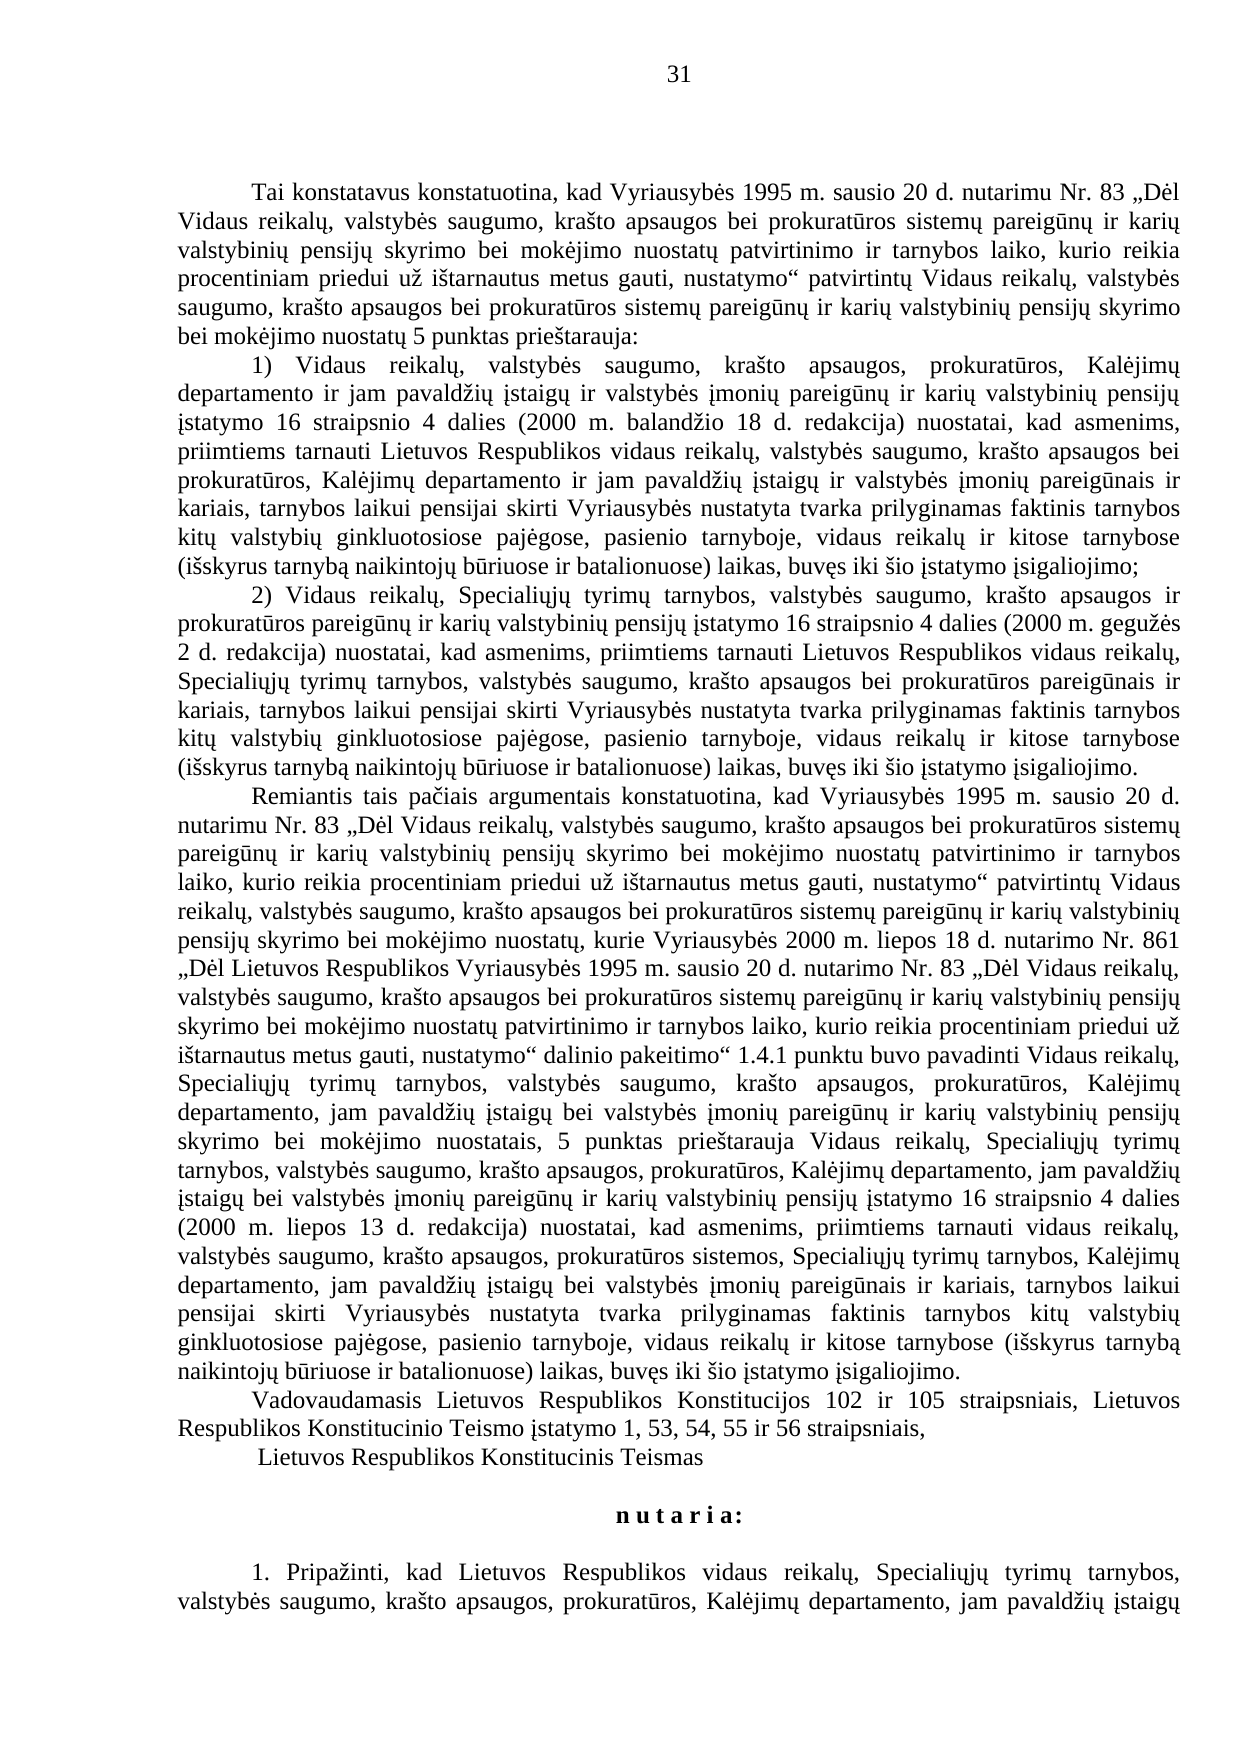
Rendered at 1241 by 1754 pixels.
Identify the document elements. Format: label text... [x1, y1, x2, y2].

text nutaria: [177, 1500, 1181, 1528]
text 1. Pripažinti, kad Lietuvos Respublikos vidaus reikalų, Specialiųjų tyrimų tarnybos, valstybės saugumo, krašto apsaugos, prokuratūros, Kalėjimų departamento, jam pavaldžių įstaigų [177, 1557, 1181, 1615]
text 2) Vidaus reikalų, Specialiųjų tyrimų tarnybos, valstybės saugumo, krašto apsaugos ir prokuratūros pareigūnų ir karių valstybinių pensijų įstatymo 16 straipsnio 4 dalies (2000 m. gegužės 2 d. redakcija) nuostatai, kad asmenims, priimtiems tarnauti Lietuvos Respublikos vidaus reikalų, Specialiųjų tyrimų tarnybos, valstybės saugumo, krašto apsaugos bei prokuratūros pareigūnais ir kariais, tarnybos laikui pensijai skirti Vyriausybės nustatyta tvarka prilyginamas faktinis tarnybos kitų valstybių ginkluotosiose pajėgose, pasienio tarnyboje, vidaus reikalų ir kitose tarnybose (išskyrus tarnybą naikintojų būriuose ir batalionuose) laikas, buvęs iki šio įstatymo įsigaliojimo. [177, 580, 1181, 781]
text Remiantis tais pačiais argumentais konstatuotina, kad Vyriausybės 1995 m. sausio 20 d. nutarimu Nr. 83 „Dėl Vidaus reikalų, valstybės saugumo, krašto apsaugos bei prokuratūros sistemų pareigūnų ir karių valstybinių pensijų skyrimo bei mokėjimo nuostatų patvirtinimo ir tarnybos laiko, kurio reikia procentiniam priedui už ištarnautus metus gauti, nustatymo“ patvirtintų Vidaus reikalų, valstybės saugumo, krašto apsaugos bei prokuratūros sistemų pareigūnų ir karių valstybinių pensijų skyrimo bei mokėjimo nuostatų, kurie Vyriausybės 2000 m. liepos 18 d. nutarimo Nr. 861 „Dėl Lietuvos Respublikos Vyriausybės 1995 m. sausio 20 d. nutarimo Nr. 83 „Dėl Vidaus reikalų, valstybės saugumo, krašto apsaugos bei prokuratūros sistemų pareigūnų ir karių valstybinių pensijų skyrimo bei mokėjimo nuostatų patvirtinimo ir tarnybos laiko, kurio reikia procentiniam priedui už ištarnautus metus gauti, nustatymo“ dalinio pakeitimo“ 1.4.1 punktu buvo pavadinti Vidaus reikalų, Specialiųjų tyrimų tarnybos, valstybės saugumo, krašto apsaugos, prokuratūros, Kalėjimų departamento, jam pavaldžių įstaigų bei valstybės įmonių pareigūnų ir karių valstybinių pensijų skyrimo bei mokėjimo nuostatais, 5 punktas prieštarauja Vidaus reikalų, Specialiųjų tyrimų tarnybos, valstybės saugumo, krašto apsaugos, prokuratūros, Kalėjimų departamento, jam pavaldžių įstaigų bei valstybės įmonių pareigūnų ir karių valstybinių pensijų įstatymo 16 straipsnio 4 dalies (2000 m. liepos 13 d. redakcija) nuostatai, kad asmenims, priimtiems tarnauti vidaus reikalų, valstybės saugumo, krašto apsaugos, prokuratūros sistemos, Specialiųjų tyrimų tarnybos, Kalėjimų departamento, jam pavaldžių įstaigų bei valstybės įmonių pareigūnais ir kariais, tarnybos laikui pensijai skirti Vyriausybės nustatyta tvarka prilyginamas faktinis tarnybos kitų valstybių ginkluotosiose pajėgose, pasienio tarnyboje, vidaus reikalų ir kitose tarnybose (išskyrus tarnybą naikintojų būriuose ir batalionuose) laikas, buvęs iki šio įstatymo įsigaliojimo. [177, 781, 1181, 1385]
text Tai konstatavus konstatuotina, kad Vyriausybės 1995 m. sausio 20 d. nutarimu Nr. 83 „Dėl Vidaus reikalų, valstybės saugumo, krašto apsaugos bei prokuratūros sistemų pareigūnų ir karių valstybinių pensijų skyrimo bei mokėjimo nuostatų patvirtinimo ir tarnybos laiko, kurio reikia procentiniam priedui už ištarnautus metus gauti, nustatymo“ patvirtintų Vidaus reikalų, valstybės saugumo, krašto apsaugos bei prokuratūros sistemų pareigūnų ir karių valstybinių pensijų skyrimo bei mokėjimo nuostatų 5 punktas prieštarauja: [177, 177, 1181, 350]
text Vadovaudamasis Lietuvos Respublikos Konstitucijos 102 ir 105 straipsniais, Lietuvos Respublikos Konstitucinio Teismo įstatymo 1, 53, 54, 55 ir 56 straipsniais, [177, 1385, 1181, 1442]
text 1) Vidaus reikalų, valstybės saugumo, krašto apsaugos, prokuratūros, Kalėjimų departamento ir jam pavaldžių įstaigų ir valstybės įmonių pareigūnų ir karių valstybinių pensijų įstatymo 16 straipsnio 4 dalies (2000 m. balandžio 18 d. redakcija) nuostatai, kad asmenims, priimtiems tarnauti Lietuvos Respublikos vidaus reikalų, valstybės saugumo, krašto apsaugos bei prokuratūros, Kalėjimų departamento ir jam pavaldžių įstaigų ir valstybės įmonių pareigūnais ir kariais, tarnybos laikui pensijai skirti Vyriausybės nustatyta tvarka prilyginamas faktinis tarnybos kitų valstybių ginkluotosiose pajėgose, pasienio tarnyboje, vidaus reikalų ir kitose tarnybose (išskyrus tarnybą naikintojų būriuose ir batalionuose) laikas, buvęs iki šio įstatymo įsigaliojimo; [177, 350, 1181, 580]
text Lietuvos Respublikos Konstitucinis Teismas [177, 1442, 1181, 1471]
